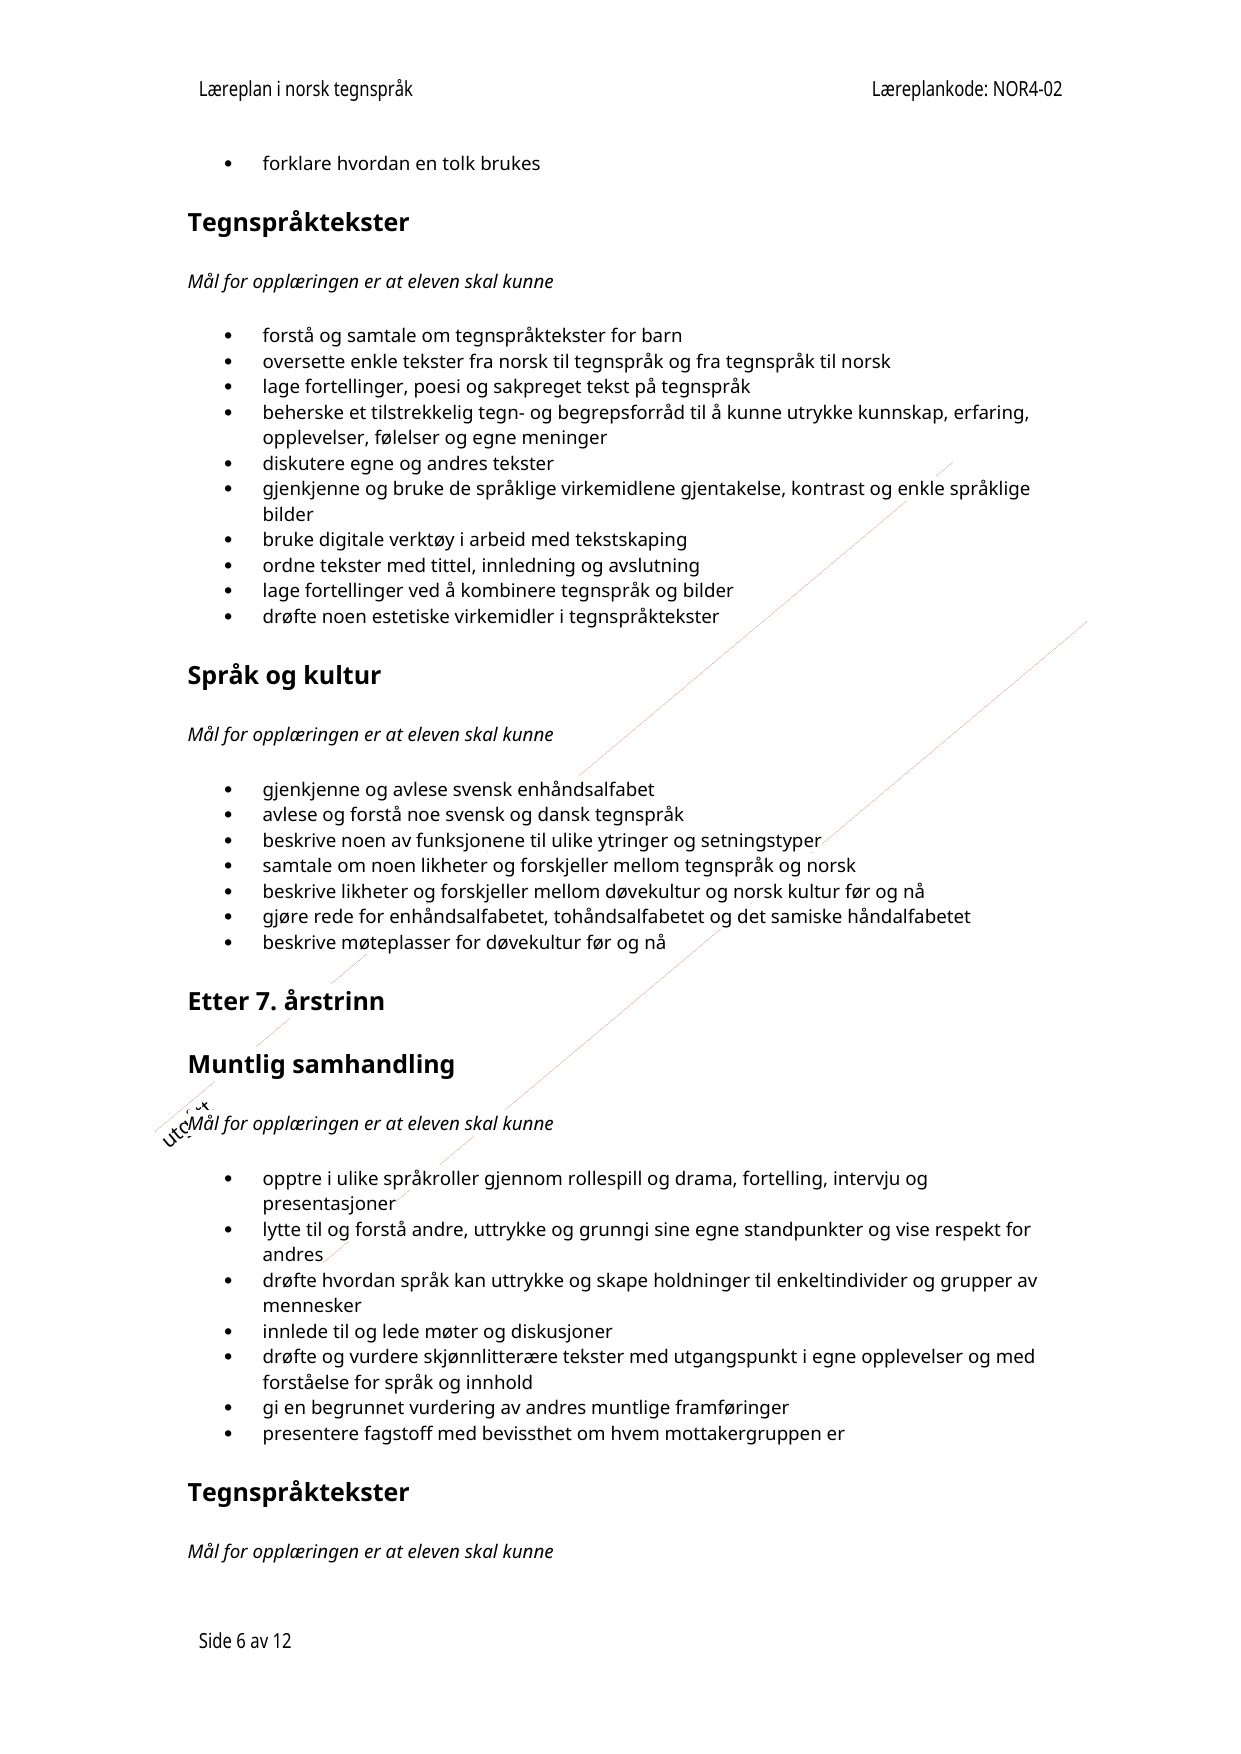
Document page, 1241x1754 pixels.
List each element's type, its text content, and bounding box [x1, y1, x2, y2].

list samtale om noen likheter og forskjeller mellom tegnspråk og norsk [813, 852, 1053, 878]
list beskrive likheter og forskjeller mellom døvekultur og norsk kultur før og nå [925, 878, 1053, 903]
list opptre i ulike språkroller gjennom rollespill og drama, fortelling, intervju og presentasjoner [225, 1165, 263, 1216]
list ordne tekster med tittel, innledning og avslutning [700, 552, 844, 578]
list drøfte noen estetiske virkemidler i tegnspråktekster [755, 603, 1053, 629]
list ordne tekster med tittel, innledning og avslutning [816, 552, 1053, 578]
list gjenkjenne og bruke de språklige virkemidlene gjentakelse, kontrast og enkle språklige bilder [313, 501, 904, 527]
list innlede til og lede møter og diskusjoner [225, 1318, 263, 1343]
list avlese og forstå noe svensk og dansk tegnspråk [225, 801, 263, 827]
list drøfte og vurdere skjønnlitterære tekster med utgangspunkt i egne opplevelser og med forståelse for språk og innhold [225, 1343, 1053, 1394]
text Mål for opplæringen er at eleven skal kunne [561, 1110, 1053, 1136]
text Mål for opplæringen er at eleven skal kunne [615, 721, 966, 747]
list beskrive noen av funksjonene til ulike ytringer og setningstyper [822, 827, 1053, 852]
list gjøre rede for enhåndsalfabetet, tohåndsalfabetet og det samiske håndalfabetet [752, 903, 1053, 929]
text Mål for opplæringen er at eleven skal kunne [561, 1538, 1053, 1563]
list diskutere egne og andres tekster [554, 450, 1053, 476]
list oversette enkle tekster fra norsk til tegnspråk og fra tegnspråk til norsk [891, 348, 1053, 374]
list lage fortellinger ved å kombinere tegnspråk og bilder [786, 578, 1053, 603]
list bruke digitale verktøy i arbeid med tekstskaping [687, 527, 873, 552]
list lage fortellinger ved å kombinere tegnspråk og bilder [734, 578, 813, 603]
list gjøre rede for enhåndsalfabetet, tohåndsalfabetet og det samiske håndalfabetet [225, 903, 425, 929]
subtitle Etter 7. årstrinn [385, 984, 653, 1018]
list avlese og forstå noe svensk og dansk tegnspråk [844, 801, 1053, 827]
list avlese og forstå noe svensk og dansk tegnspråk [684, 801, 871, 827]
list beskrive møteplasser for døvekultur før og nå [692, 929, 1053, 954]
list innlede til og lede møter og diskusjoner [613, 1318, 1053, 1343]
text Mål for opplæringen er at eleven skal kunne [561, 721, 642, 747]
list forstå og samtale om tegnspråktekster for barn [225, 323, 263, 348]
list diskutere egne og andres tekster [225, 450, 263, 476]
list lytte til og forstå andre, uttrykke og grunngi sine egne standpunkter og vise respekt for andres [323, 1216, 1053, 1267]
list forstå og samtale om tegnspråktekster for barn [683, 323, 1053, 348]
text Mål for opplæringen er at eleven skal kunne [561, 268, 1053, 293]
list lytte til og forstå andre, uttrykke og grunngi sine egne standpunkter og vise respekt for andres [225, 1216, 263, 1267]
text Mål for opplæringen er at eleven skal kunne [939, 721, 1053, 747]
list gi en begrunnet vurdering av andres muntlige framføringer [225, 1394, 1053, 1420]
list samtale om noen likheter og forskjeller mellom tegnspråk og norsk [225, 852, 486, 878]
list opptre i ulike språkroller gjennom rollespill og drama, fortelling, intervju og presentasjoner [396, 1165, 1053, 1216]
list gjenkjenne og bruke de språklige virkemidlene gjentakelse, kontrast og enkle språklige bilder [225, 476, 263, 527]
list gjenkjenne og avlese svensk enhåndsalfabet [655, 776, 901, 801]
list beskrive møteplasser for døvekultur før og nå [225, 929, 263, 954]
list lage fortellinger, poesi og sakpreget tekst på tegnspråk [751, 374, 1053, 399]
list gjenkjenne og bruke de språklige virkemidlene gjentakelse, kontrast og enkle språklige bilder [877, 476, 1053, 527]
list drøfte hvordan språk kan uttrykke og skape holdninger til enkeltindivider og grupper av mennesker [225, 1267, 1053, 1318]
subtitle Tegnspråktekster [410, 1475, 1053, 1509]
list gjenkjenne og avlese svensk enhåndsalfabet [875, 776, 1053, 801]
list bruke digitale verktøy i arbeid med tekstskaping [847, 527, 1053, 552]
list beherske et tilstrekkelig tegn- og begrepsforråd til å kunne utrykke kunnskap, erfaring, opplevelser, følelser og egne meninger [607, 399, 1053, 450]
subtitle Etter 7. årstrinn [616, 984, 1053, 1018]
list presentere fagstoff med bevissthet om hvem mottakergruppen er [845, 1420, 1053, 1446]
list drøfte noen estetiske virkemidler i tegnspråktekster [720, 603, 783, 629]
subtitle Tegnspråktekster [410, 205, 1053, 239]
list forklare hvordan en tolk brukes [225, 150, 263, 176]
subtitle Språk og kultur [1004, 658, 1053, 692]
list forklare hvordan en tolk brukes [541, 150, 1053, 176]
subtitle Språk og kultur [382, 658, 717, 692]
list beskrive møteplasser for døvekultur før og nå [666, 929, 719, 954]
subtitle Språk og kultur [680, 658, 1042, 692]
subtitle Muntlig samhandling [456, 1047, 578, 1081]
subtitle Muntlig samhandling [541, 1047, 1053, 1081]
list gjenkjenne og avlese svensk enhåndsalfabet [225, 776, 263, 801]
